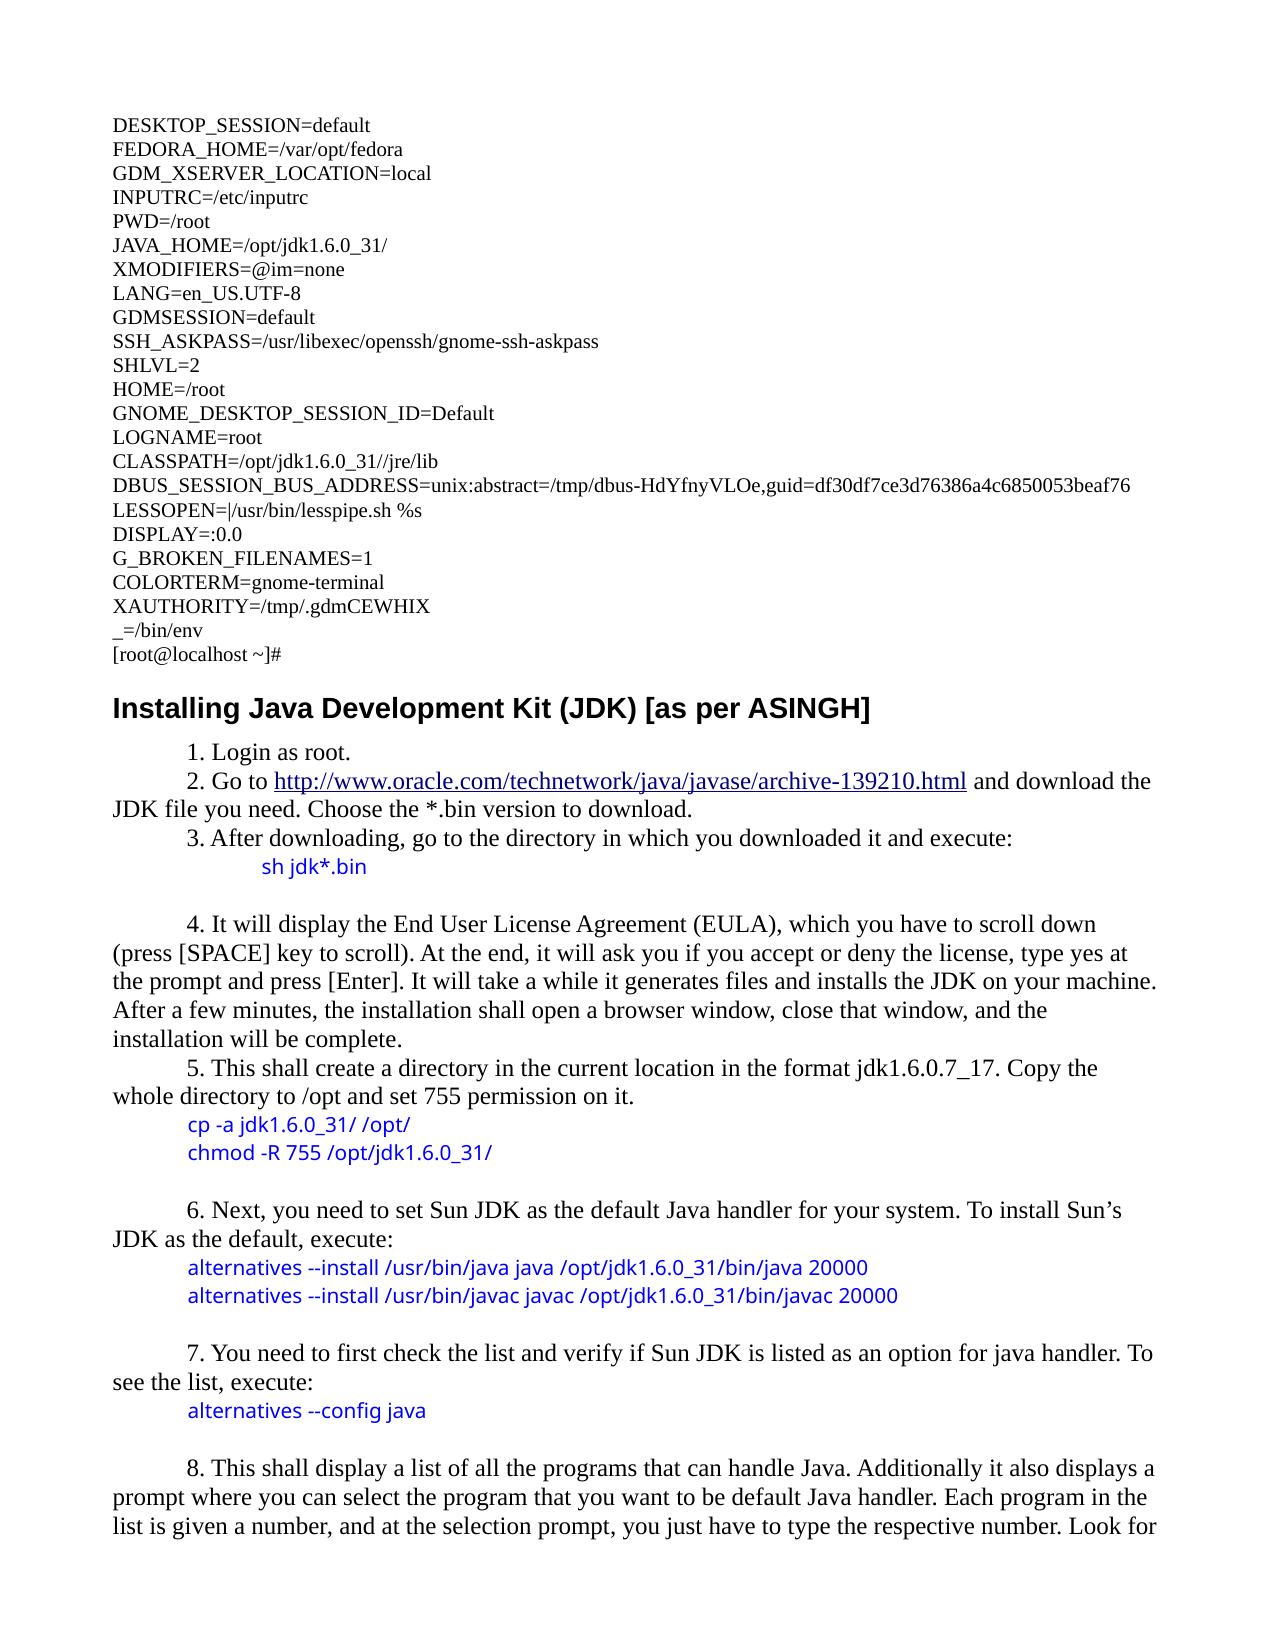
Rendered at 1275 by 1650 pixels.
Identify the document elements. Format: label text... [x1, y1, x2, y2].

text DISPLAY=:0.0 [112, 522, 1162, 546]
text [root@localhost ~]# [112, 642, 1162, 666]
text 8. This shall display a list of all the programs that can handle Java. Additionally it also displays a prompt where you can select the program that you want to be default Java handler. Each program in the list is given a number, and at the selection prompt, you just have to type the respective number. Look for [112, 1453, 1162, 1539]
text _=/bin/env [112, 618, 1162, 642]
text XMODIFIERS=@im=none [112, 257, 1162, 281]
text XAUTHORITY=/tmp/.gdmCEWHIX [112, 594, 1162, 618]
text 3. After downloading, go to the directory in which you downloaded it and execute: [112, 823, 1162, 852]
text LOGNAME=root [112, 425, 1162, 449]
text alternatives --install /usr/bin/java java /opt/jdk1.6.0_31/bin/java 20000 [187, 1253, 1087, 1281]
text sh jdk*.bin [187, 852, 1087, 880]
text cp -a jdk1.6.0_31/ /opt/ [187, 1110, 1087, 1138]
text GDMSESSION=default [112, 305, 1162, 329]
text alternatives --install /usr/bin/javac javac /opt/jdk1.6.0_31/bin/javac 20000 [187, 1281, 1087, 1310]
text HOME=/root [112, 377, 1162, 401]
text SHLVL=2 [112, 353, 1162, 377]
text GNOME_DESKTOP_SESSION_ID=Default [112, 401, 1162, 425]
text FEDORA_HOME=/var/opt/fedora [112, 137, 1162, 161]
text DESKTOP_SESSION=default [112, 112, 1162, 137]
text 4. It will display the End User License Agreement (EULA), which you have to scroll down (press [SPACE] key to scroll). At the end, it will ask you if you accept or deny the license, type yes at the prompt and press [Enter]. It will take a while it generates files and installs the JDK on your machine. After a few minutes, the installation shall open a browser window, close that window, and the installation will be complete. [112, 909, 1162, 1053]
text 7. You need to first check the list and verify if Sun JDK is listed as an option for java handler. To see the list, execute: [112, 1338, 1162, 1396]
text 6. Next, you need to set Sun JDK as the default Java handler for your system. To install Sun’s JDK as the default, execute: [112, 1195, 1162, 1253]
text LESSOPEN=|/usr/bin/lesspipe.sh %s [112, 497, 1162, 522]
text 5. This shall create a directory in the current location in the format jdk1.6.0.7_17. Copy the whole directory to /opt and set 755 permission on it. [112, 1053, 1162, 1110]
text 2. Go to http://www.oracle.com/technetwork/java/javase/archive-139210.html and download the JDK file you need. Choose the *.bin version to download. [112, 766, 1162, 823]
text SSH_ASKPASS=/usr/libexec/openssh/gnome-ssh-askpass [112, 329, 1162, 353]
text COLORTERM=gnome-terminal [112, 570, 1162, 594]
subtitle Installing Java Development Kit (JDK) [as per ASINGH] [112, 691, 1162, 724]
text DBUS_SESSION_BUS_ADDRESS=unix:abstract=/tmp/dbus-HdYfnyVLOe,guid=df30df7ce3d76386a4c6850053beaf76 [112, 473, 1162, 497]
text INPUTRC=/etc/inputrc [112, 185, 1162, 209]
text 1. Login as root. [112, 737, 1162, 766]
text chmod -R 755 /opt/jdk1.6.0_31/ [187, 1138, 1087, 1167]
text CLASSPATH=/opt/jdk1.6.0_31//jre/lib [112, 449, 1162, 473]
text JAVA_HOME=/opt/jdk1.6.0_31/ [112, 233, 1162, 257]
text GDM_XSERVER_LOCATION=local [112, 161, 1162, 185]
text alternatives --config java [187, 1396, 1087, 1424]
text LANG=en_US.UTF-8 [112, 281, 1162, 305]
text G_BROKEN_FILENAMES=1 [112, 546, 1162, 570]
text PWD=/root [112, 209, 1162, 233]
